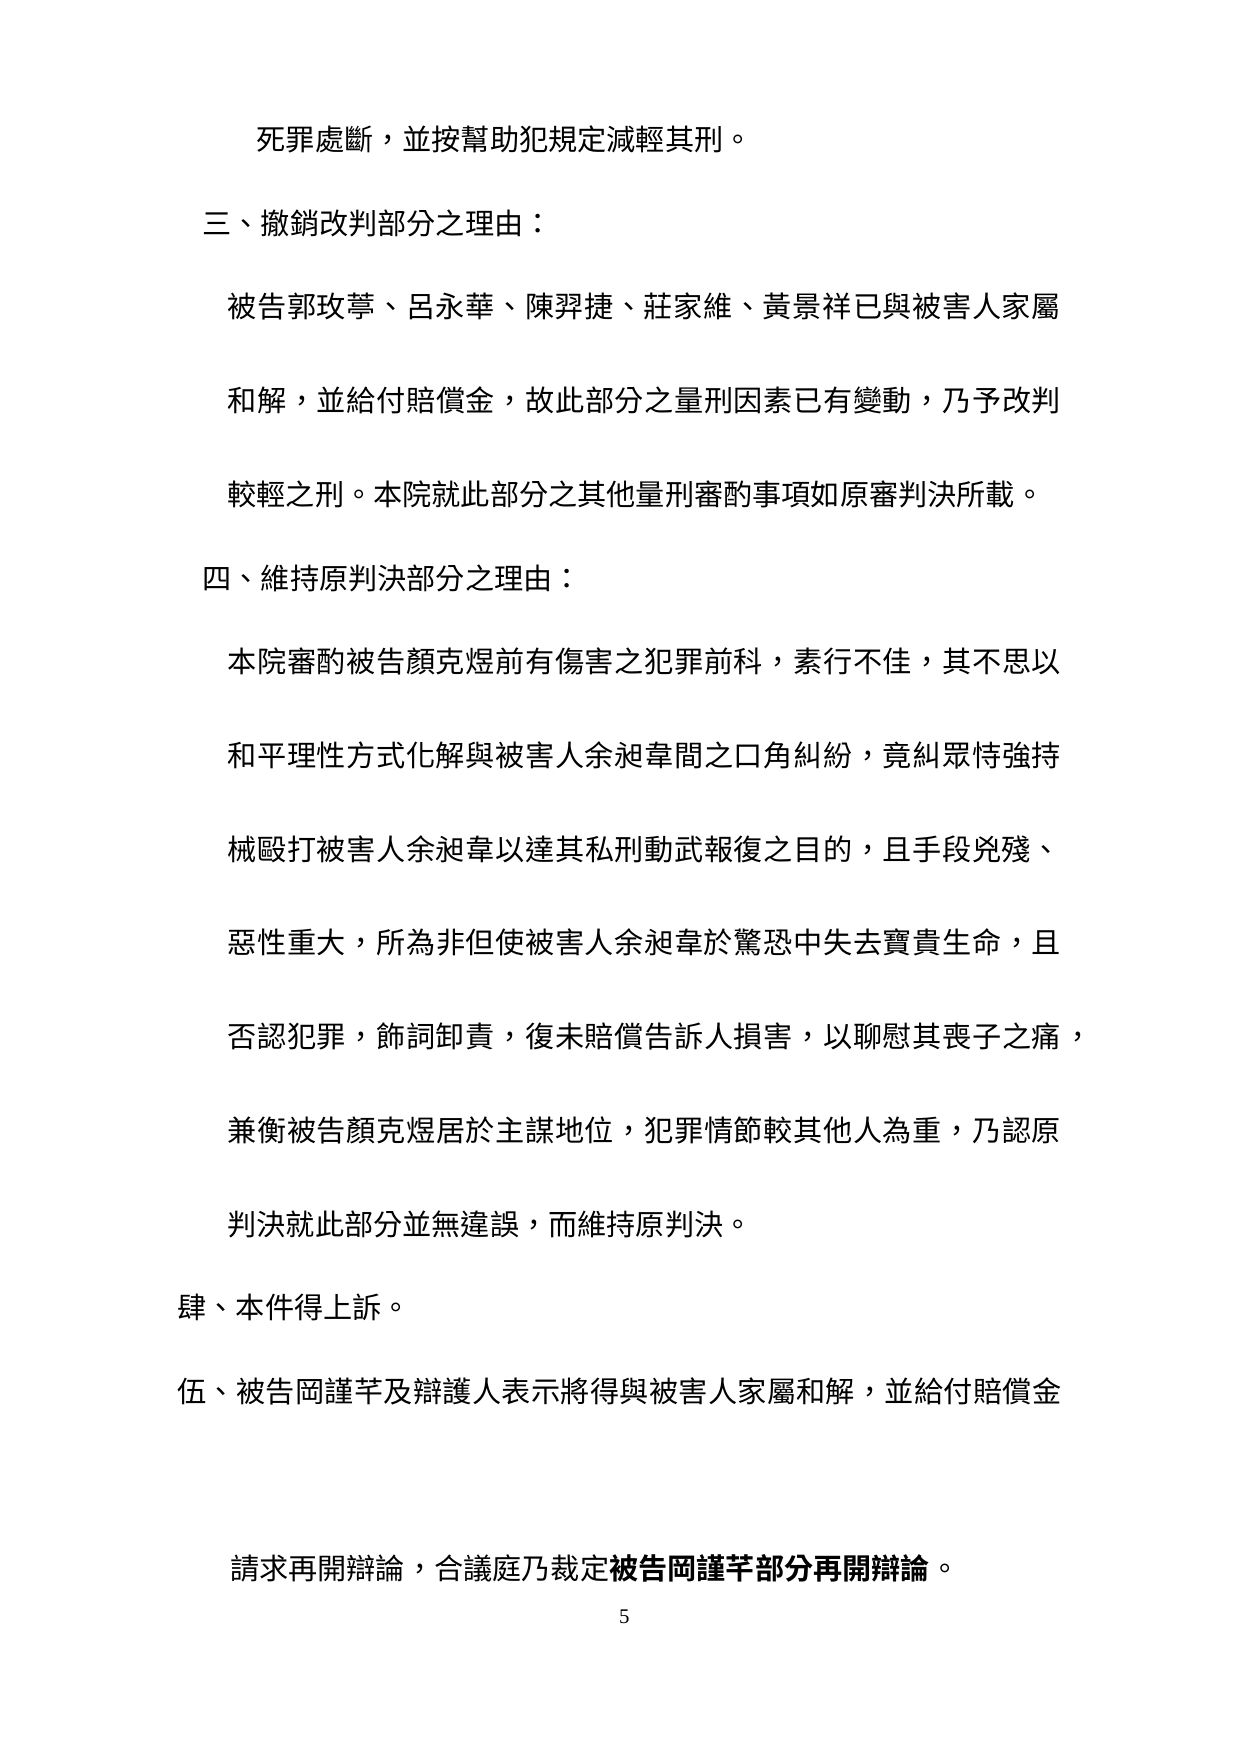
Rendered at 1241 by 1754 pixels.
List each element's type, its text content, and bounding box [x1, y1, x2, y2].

text 三、撤銷改判部分之理由： [202, 180, 1063, 242]
text 請求再開辯論，合議庭乃裁定被告岡謹芊部分再開辯論。 [177, 1526, 1063, 1588]
text 伍、被告岡謹芊及辯護人表示將得與被害人家屬和解，並給付賠償金， [177, 1348, 1063, 1504]
text 四、維持原判決部分之理由： [202, 535, 1063, 597]
text 本院審酌被告顏克煜前有傷害之犯罪前科，素行不佳，其不思以和平理性方式化解與被害人余昶韋間之口角糾紛，竟糾眾恃強持械毆打被害人余昶韋以達其私刑動武報復之目的，且手段兇殘、惡性重大，所為非但使被害人余昶韋於驚恐中失去寶貴生命，且否認犯罪，飾詞卸責，復未賠償告訴人損害，以聊慰其喪子之痛，兼衡被告顏克煜居於主謀地位，犯罪情節較其他人為重，乃認原判決就此部分並無違誤，而維持原判決。 [227, 618, 1063, 1243]
text 死罪處斷，並按幫助犯規定減輕其刑。 [227, 96, 1063, 159]
text 被告郭玫葶、呂永華、陳羿捷、莊家維、黃景祥已與被害人家屬和解，並給付賠償金，故此部分之量刑因素已有變動，乃予改判較輕之刑。本院就此部分之其他量刑審酌事項如原審判決所載。 [227, 263, 1063, 513]
text 肆、本件得上訴。 [177, 1264, 1063, 1327]
